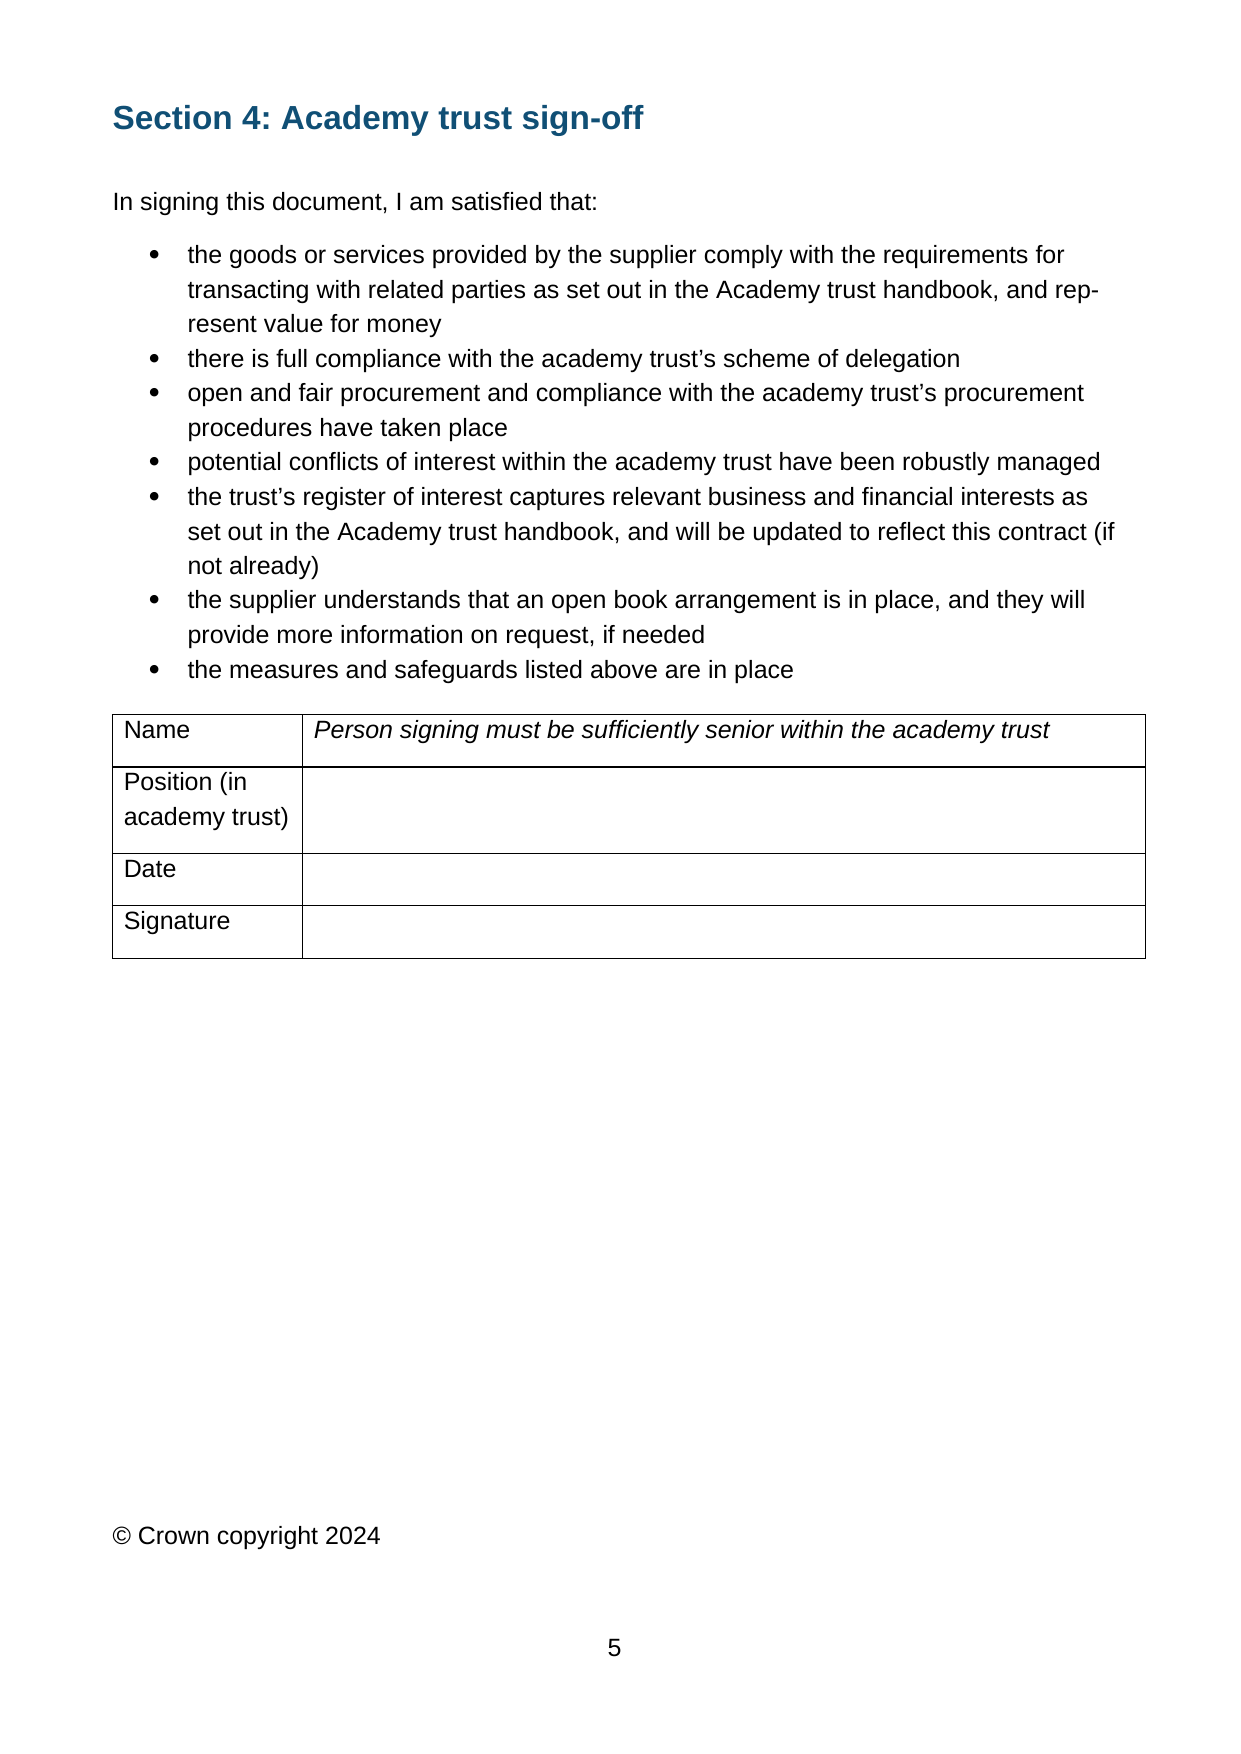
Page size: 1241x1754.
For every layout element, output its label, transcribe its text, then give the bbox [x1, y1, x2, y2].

list the supplier understands that an open book arrangement is in place, and they will provide more information on request, if needed [150, 586, 1128, 649]
table_cell [303, 906, 1145, 957]
subtitle Section 4: Academy trust sign-off [112, 98, 1128, 136]
table_header Name [113, 715, 302, 766]
table_cell Position (in academy trust) [113, 768, 302, 853]
table_cell [303, 854, 1145, 905]
table_cell [303, 768, 1145, 853]
list potential conflicts of interest within the academy trust have been robustly managed [150, 447, 1128, 476]
list the goods or services provided by the supplier comply with the requirements for transacting with related parties as set out in the Academy trust handbook, and rep-resent value for money [150, 240, 1128, 338]
table_cell Date [113, 854, 302, 905]
list the trust’s register of interest captures relevant business and financial interests as set out in the Academy trust handbook, and will be updated to reflect this contract (if not already) [150, 482, 1128, 580]
text © Crown copyright 2024 [112, 1521, 1128, 1550]
table_cell Signature [113, 906, 302, 957]
list open and fair procurement and compliance with the academy trust’s procurement procedures have taken place [150, 378, 1128, 442]
list the measures and safeguards listed above are in place [150, 654, 1128, 683]
table_header Person signing must be sufficiently senior within the academy trust [303, 715, 1145, 766]
list there is full compliance with the academy trust’s scheme of delegation [150, 344, 1128, 373]
subtitle In signing this document, I am satisfied that: [112, 186, 1128, 215]
